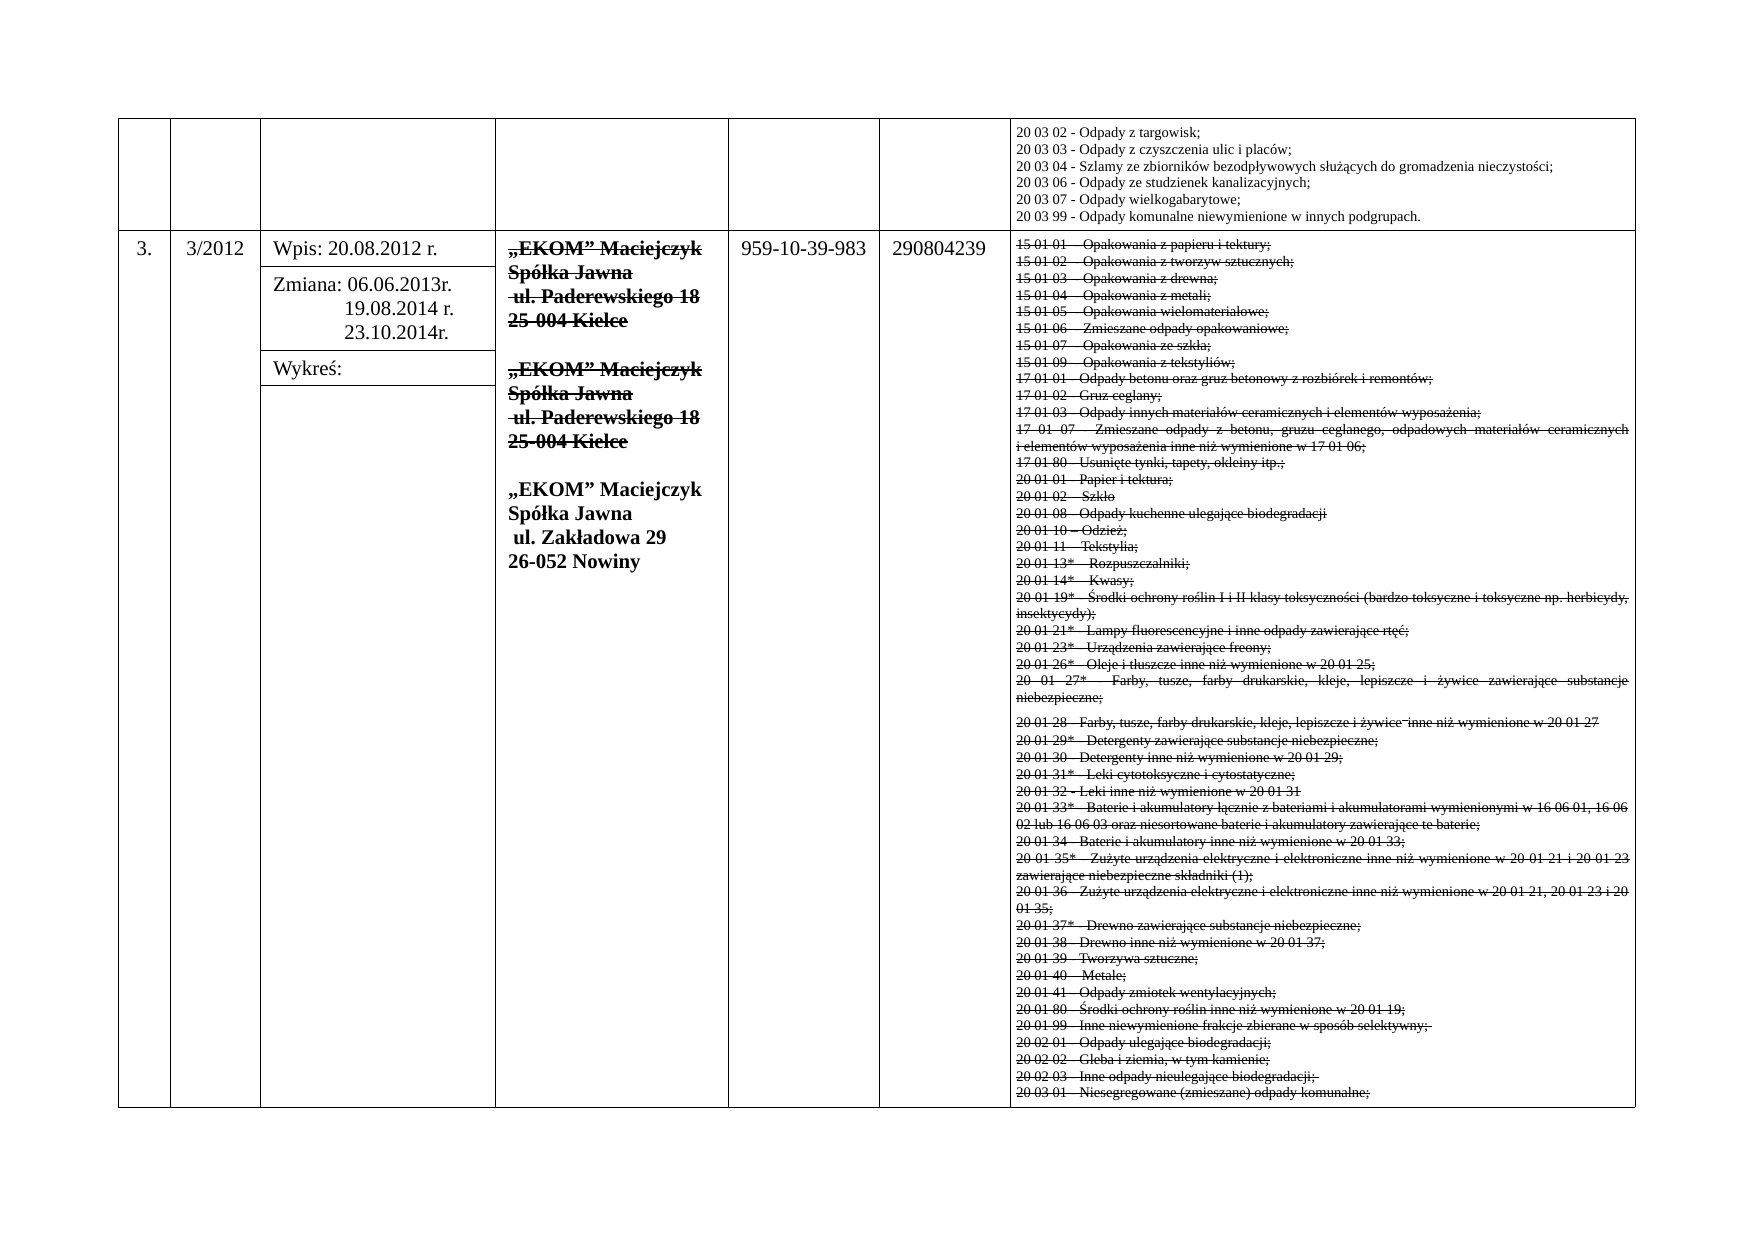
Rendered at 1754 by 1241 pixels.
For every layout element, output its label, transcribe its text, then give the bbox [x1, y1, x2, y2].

table_cell [119, 119, 170, 230]
table_cell Zmiana: 06.06.2013r. 19.08.2014 r. 23.10.2014r. [261, 267, 495, 350]
table_cell 20 03 02 - Odpady z targowisk; 20 03 03 - Odpady z czyszczenia ulic i placów; 20 03 04 - Szlamy ze zbiorników bezodpływowych służących do gromadzenia nieczystości; 20 03 06 - Odpady ze studzienek kanalizacyjnych; 20 03 07 - Odpady wielkogabarytowe; 20 03 99 - Odpady komunalne niewymienione w innych podgrupach. [1011, 119, 1635, 230]
table_cell „EKOM” Maciejczyk Spółka Jawna ul. Paderewskiego 18 25-004 Kielce „EKOM” Maciejczyk Spółka Jawna ul. Paderewskiego 18 25-004 Kielce „EKOM” Maciejczyk Spółka Jawna ul. Zakładowa 29 26-052 Nowiny [496, 231, 728, 1107]
table_cell 290804239 [880, 231, 1010, 1107]
table_cell [171, 119, 260, 230]
table_cell Wykreś: [261, 351, 495, 385]
table_cell [496, 119, 728, 230]
table_cell Wpis: 20.08.2012 r. [261, 231, 495, 266]
table_cell 959-10-39-983 [729, 231, 879, 1107]
table_cell 3. [119, 231, 170, 1107]
table_cell [880, 119, 1010, 230]
table_cell [261, 386, 495, 1107]
table_cell 3/2012 [171, 231, 260, 1107]
table_cell [261, 119, 495, 230]
table_cell 15 01 01 - Opakowania z papieru i tektury; 15 01 02 - Opakowania z tworzyw sztucznych; 15 01 03 - Opakowania z drewna; 15 01 04 - Opakowania z metali; 15 01 05 - Opakowania wielomateriałowe; 15 01 06 - Zmieszane odpady opakowaniowe; 15 01 07 - Opakowania ze szkła; 15 01 09 - Opakowania z tekstyliów; 17 01 01 - Odpady betonu oraz gruz betonowy z rozbiórek i remontów; 17 01 02 - Gruz ceglany; 17 01 03 - Odpady innych materiałów ceramicznych i elementów wyposażenia; 17 01 07 - Zmieszane odpady z betonu, gruzu ceglanego, odpadowych materiałów ceramicznych i elementów wyposażenia inne niż wymienione w 17 01 06; 17 01 80 - Usunięte tynki, tapety, okleiny itp.; 20 01 01 - Papier i tektura; 20 01 02 – Szkło 20 01 08 - Odpady kuchenne ulegające biodegradacji 20 01 10 – Odzież; 20 01 11 – Tekstylia; 20 01 13* – Rozpuszczalniki; 20 01 14* – Kwasy; 20 01 19* - Środki ochrony roślin I i II klasy toksyczności (bardzo toksyczne i toksyczne np. herbicydy, insektycydy); 20 01 21* - Lampy fluorescencyjne i inne odpady zawierające rtęć; 20 01 23* - Urządzenia zawierające freony; 20 01 26* - Oleje i tłuszcze inne niż wymienione w 20 01 25; 20 01 27* - Farby, tusze, farby drukarskie, kleje, lepiszcze i żywice zawierające substancje niebezpieczne; 20 01 28 - Farby, tusze, farby drukarskie, kleje, lepiszcze i żywice inne niż wymienione w 20 01 27 20 01 29* - Detergenty zawierające substancje niebezpieczne; 20 01 30 - Detergenty inne niż wymienione w 20 01 29; 20 01 31* - Leki cytotoksyczne i cytostatyczne; 20 01 32 - Leki inne niż wymienione w 20 01 31 20 01 33* - Baterie i akumulatory łącznie z bateriami i akumulatorami wymienionymi w 16 06 01, 16 06 02 lub 16 06 03 oraz niesortowane baterie i akumulatory zawierające te baterie; 20 01 34 - Baterie i akumulatory inne niż wymienione w 20 01 33; 20 01 35* - Zużyte urządzenia elektryczne i elektroniczne inne niż wymienione w 20 01 21 i 20 01 23 zawierające niebezpieczne składniki (1); 20 01 36 - Zużyte urządzenia elektryczne i elektroniczne inne niż wymienione w 20 01 21, 20 01 23 i 20 01 35; 20 01 37* - Drewno zawierające substancje niebezpieczne; 20 01 38 - Drewno inne niż wymienione w 20 01 37; 20 01 39 - Tworzywa sztuczne; 20 01 40 – Metale; 20 01 41 - Odpady zmiotek wentylacyjnych; 20 01 80 - Środki ochrony roślin inne niż wymienione w 20 01 19; 20 01 99 - Inne niewymienione frakcje zbierane w sposób selektywny; 20 02 01 - Odpady ulegające biodegradacji; 20 02 02 - Gleba i ziemia, w tym kamienie; 20 02 03 - Inne odpady nieulegające biodegradacji; 20 03 01 - Niesegregowane (zmieszane) odpady komunalne; [1011, 231, 1635, 1107]
table_cell [729, 119, 879, 230]
